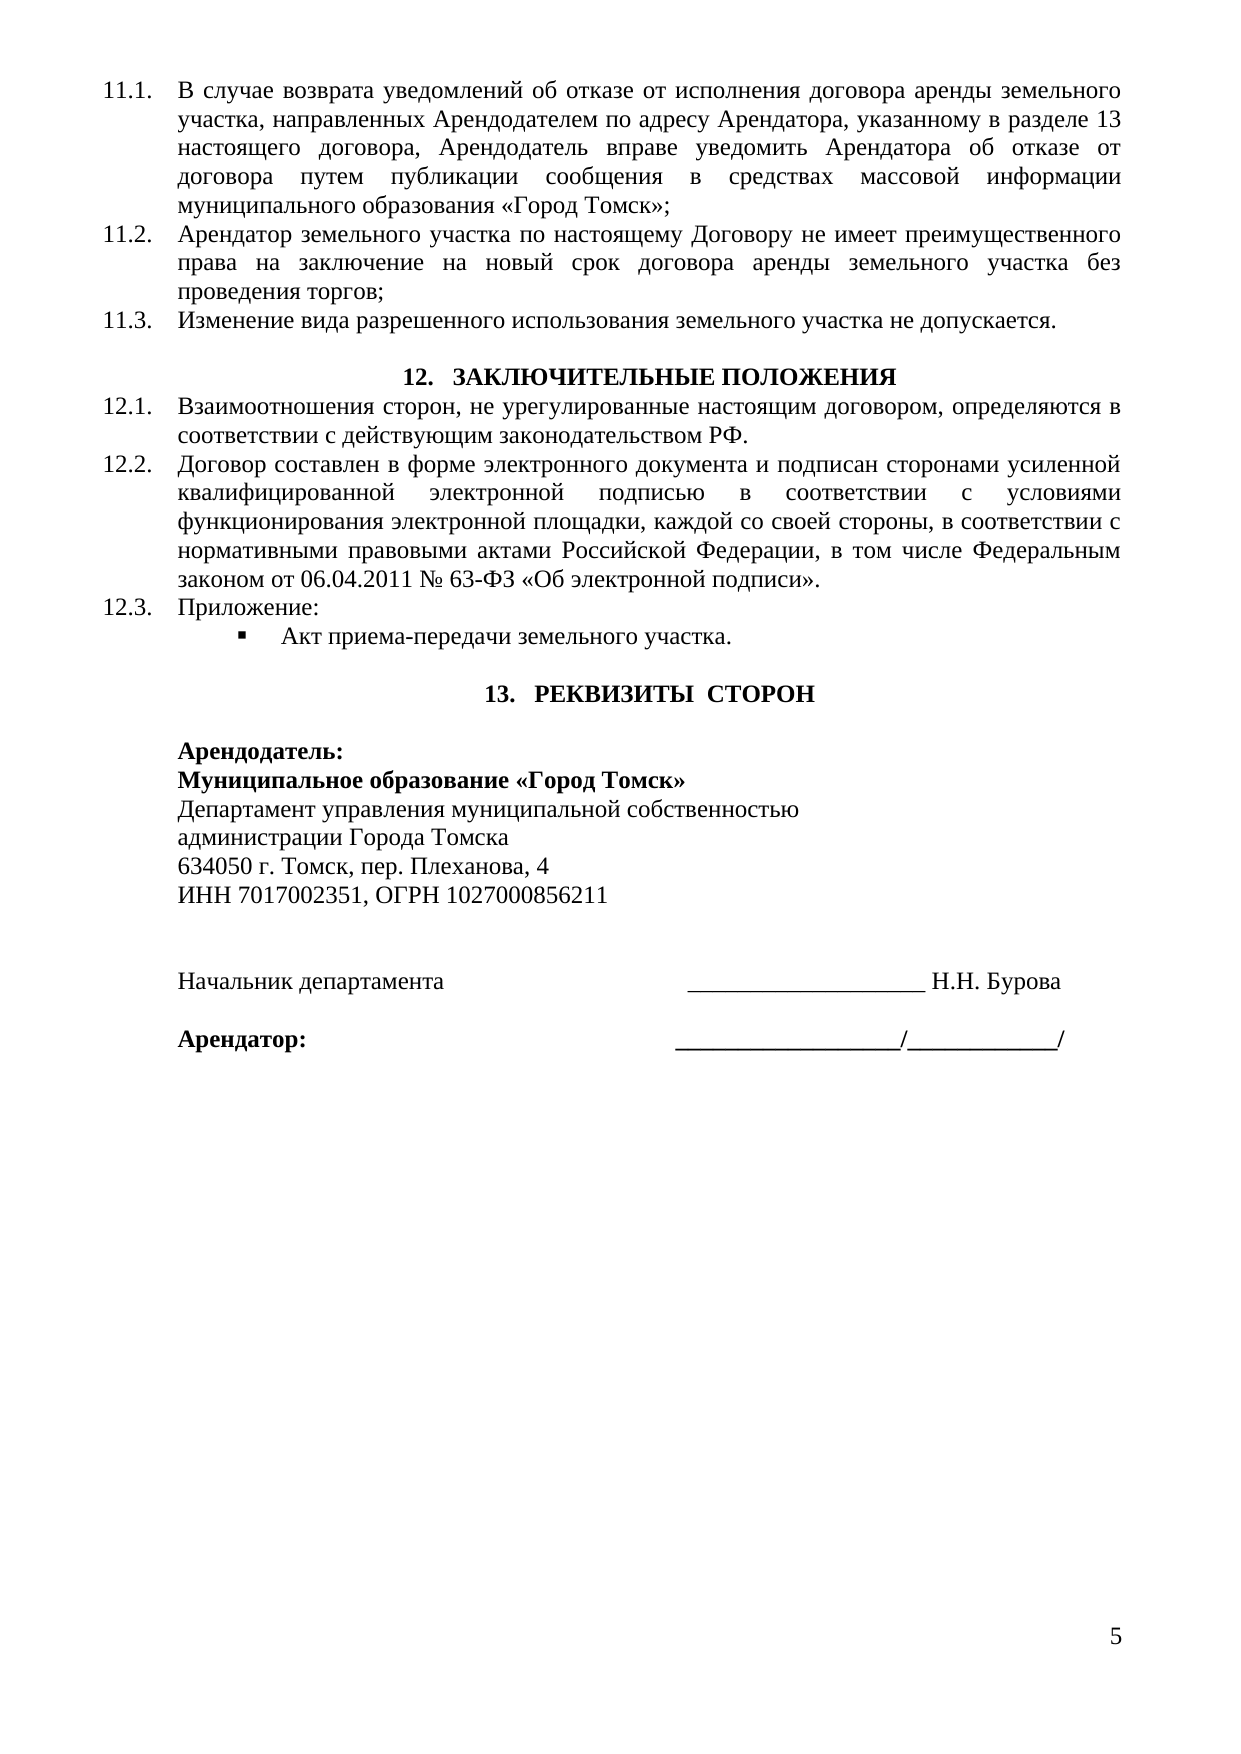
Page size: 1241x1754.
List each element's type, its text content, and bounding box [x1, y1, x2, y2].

list Арендатор земельного участка по настоящему Договору не имеет преимущественного права на заключение на новый срок договора аренды земельного участка без проведения торгов; [102, 219, 1122, 305]
list Договор составлен в форме электронного документа и подписан сторонами усиленной квалифицированной электронной подписью в соответствии с условиями функционирования электронной площадки, каждой со своей стороны, в соответствии с нормативными правовыми актами Российской Федерации, в том числе Федеральным законом от 06.04.2011 № 63-ФЗ «Об электронной подписи». [102, 449, 1122, 592]
list Изменение вида разрешенного использования земельного участка не допускается. [102, 305, 1122, 334]
list Приложение: [102, 592, 1122, 621]
text Департамент управления муниципальной собственностью [177, 794, 1122, 822]
list ЗАКЛЮЧИТЕЛЬНЫЕ ПОЛОЖЕНИЯ [177, 362, 1122, 391]
list Взаимоотношения сторон, не урегулированные настоящим договором, определяются в соответствии с действующим законодательством РФ. [102, 391, 1122, 449]
text Начальник департамента ___________________ Н.Н. Бурова [177, 966, 1122, 995]
list РЕКВИЗИТЫ СТОРОН [177, 679, 1122, 707]
text Муниципальное образование «Город Томск» [177, 765, 1122, 794]
text Арендатор: __________________/____________/ [177, 1024, 1122, 1052]
text 634050 г. Томск, пер. Плеханова, 4 [177, 851, 1122, 880]
list Акт приема-передачи земельного участка. [236, 621, 1122, 650]
text Арендодатель: [177, 736, 1122, 765]
list В случае возврата уведомлений об отказе от исполнения договора аренды земельного участка, направленных Арендодателем по адресу Арендатора, указанному в разделе 13 настоящего договора, Арендодатель вправе уведомить Арендатора об отказе от договора путем публикации сообщения в средствах массовой информации муниципального образования «Город Томск»; [102, 75, 1122, 219]
text администрации Города Томска [177, 822, 1122, 851]
text ИНН 7017002351, ОГРН 1027000856211 [177, 880, 1122, 909]
